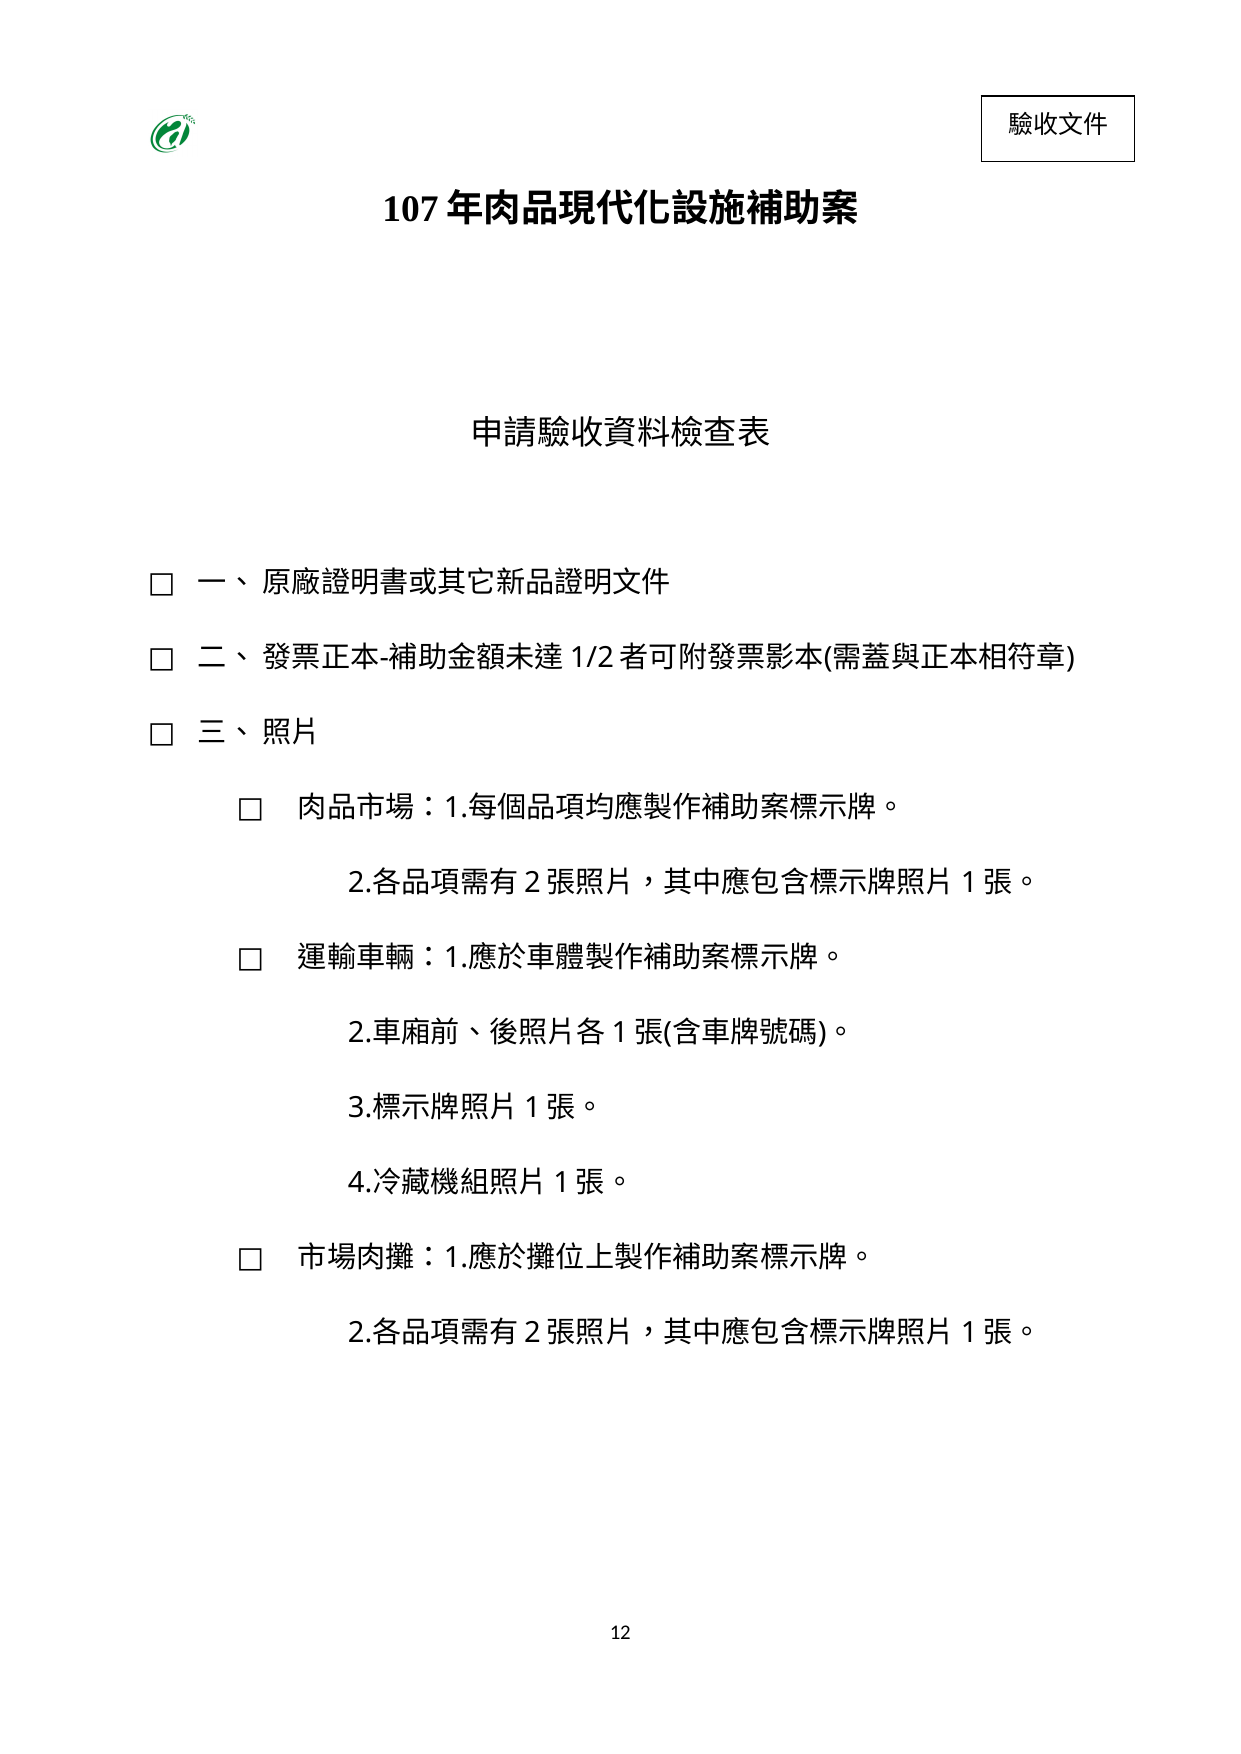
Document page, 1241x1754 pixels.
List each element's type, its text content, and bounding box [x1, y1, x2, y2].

list 三、 照片 [148, 693, 1122, 768]
text 107年肉品現代化設施補助案 [148, 168, 1092, 243]
text 2.車廂前、後照片各1張(含車牌號碼)。 [236, 993, 1092, 1068]
list 市場肉攤：1.應於攤位上製作補助案標示牌。 [185, 1218, 1122, 1293]
list 肉品市場：1.每個品項均應製作補助案標示牌。 [185, 768, 1122, 843]
text 3.標示牌照片1張。 [236, 1068, 1092, 1143]
picture [147, 109, 198, 157]
list 運輸車輛：1.應於車體製作補助案標示牌。 [185, 918, 1092, 993]
list 一、 原廠證明書或其它新品證明文件 [148, 543, 1092, 618]
text 4.冷藏機組照片1張。 [236, 1143, 1092, 1218]
text 申請驗收資料檢查表 [148, 393, 1092, 468]
text 2.各品項需有2張照片，其中應包含標示牌照片1張。 [236, 1293, 1122, 1368]
text 驗收文件 [997, 104, 1118, 140]
list 二、 發票正本-補助金額未達1/2者可附發票影本(需蓋與正本相符章) [148, 618, 1092, 693]
text 2.各品項需有2張照片，其中應包含標示牌照片1張。 [236, 843, 1122, 918]
